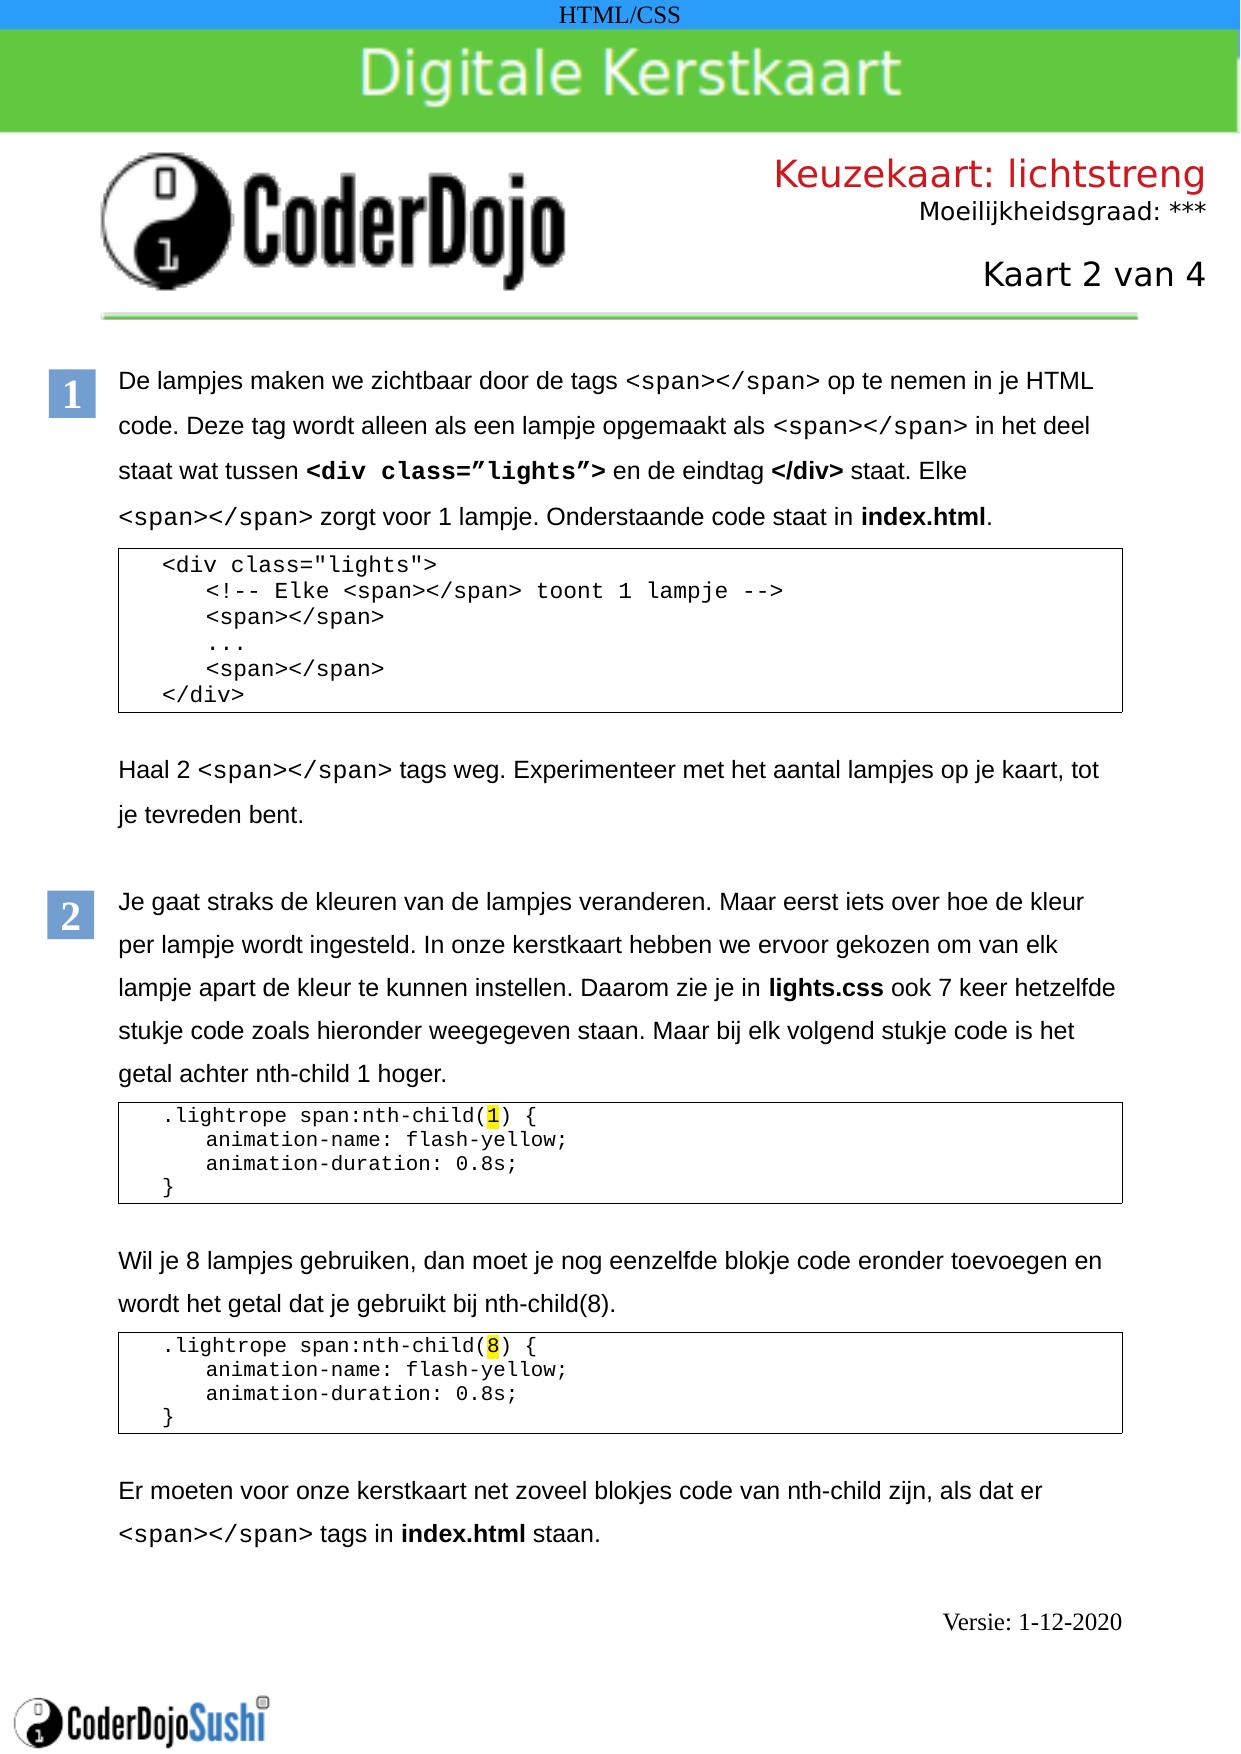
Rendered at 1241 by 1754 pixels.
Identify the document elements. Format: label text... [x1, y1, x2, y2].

text Haal 2 <span></span> tags weg. Experimenteer met het aantal lampjes op je kaart, tot je tevreden bent. [118, 755, 1122, 829]
text } [119, 1173, 1122, 1203]
text Je gaat straks de kleuren van de lampjes veranderen. Maar eerst iets over hoe de kleur per lampje wordt ingesteld. In onze kerstkaart hebben we ervoor gekozen om van elk lampje apart de kleur te kunnen instellen. Daarom zie je in lights.css ook 7 keer hetzelfde stukje code zoals hieronder weegegeven staan. Maar bij elk volgend stukje code is het getal achter nth-child 1 hoger. [118, 887, 1122, 1088]
text } [119, 1403, 1122, 1433]
text .lightrope span:nth-child(8) { [119, 1333, 1122, 1356]
text <!-- Elke <span></span> toont 1 lampje --> [119, 576, 1122, 602]
text <span></span> [119, 602, 1122, 628]
text .lightrope span:nth-child(1) { [119, 1103, 1122, 1126]
text animation-duration: 0.8s; [119, 1379, 1122, 1403]
text </div> [119, 680, 1122, 712]
text De lampjes maken we zichtbaar door de tags <span></span> op te nemen in je HTML code. Deze tag wordt alleen als een lampje opgemaakt als <span></span> in het deel staat wat tussen <div class=”lights”> en de eindtag </div> staat. Elke <span></span> zorgt voor 1 lampje. Onderstaande code staat in index.html. [118, 366, 1122, 532]
text Wil je 8 lampjes gebruiken, dan moet je nog eenzelfde blokje code eronder toevoegen en wordt het getal dat je gebruikt bij nth-child(8). [118, 1246, 1122, 1318]
text <div class="lights"> [119, 549, 1122, 576]
text Er moeten voor onze kerstkaart net zoveel blokjes code van nth-child zijn, als dat er <span></span> tags in index.html staan. [118, 1476, 1122, 1550]
text ... [119, 628, 1122, 654]
text animation-name: flash-yellow; [119, 1356, 1122, 1379]
text animation-duration: 0.8s; [119, 1149, 1122, 1173]
picture [0, 1684, 279, 1754]
text animation-name: flash-yellow; [119, 1126, 1122, 1149]
picture [0, 30, 1241, 352]
text <span></span> [119, 654, 1122, 680]
